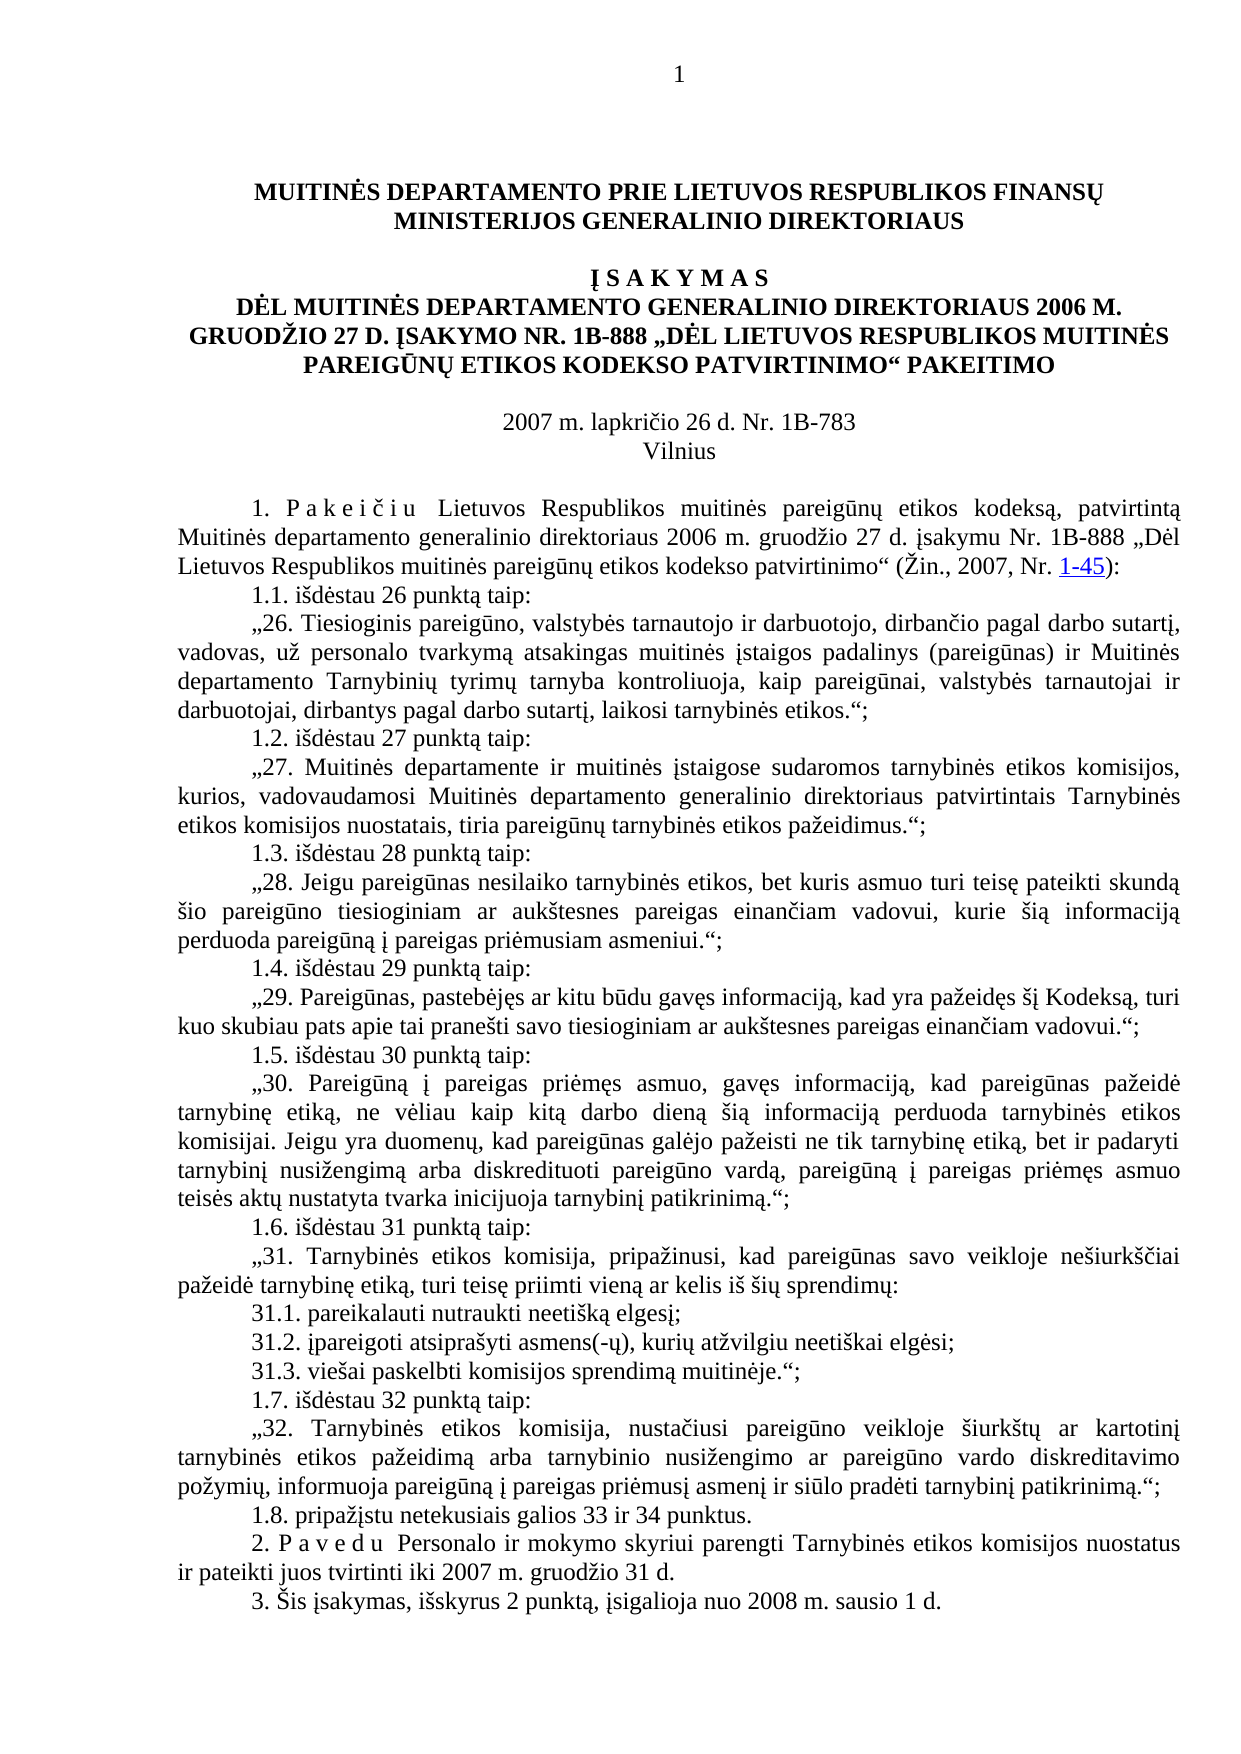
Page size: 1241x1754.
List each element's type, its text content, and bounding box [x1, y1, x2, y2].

text 1.5. išdėstau 30 punktą taip: [177, 1040, 1181, 1068]
text 1.4. išdėstau 29 punktą taip: [177, 953, 1181, 982]
text 31.1. pareikalauti nutraukti neetišką elgesį; [177, 1298, 1181, 1327]
text „28. Jeigu pareigūnas nesilaiko tarnybinės etikos, bet kuris asmuo turi teisę pateikti skundą šio pareigūno tiesioginiam ar aukštesnes pareigas einančiam vadovui, kurie šią informaciją perduoda pareigūną į pareigas priėmusiam asmeniui.“; [177, 867, 1181, 953]
text 2007 m. lapkričio 26 d. Nr. 1B-783 [177, 407, 1181, 436]
text DĖL MUITINĖS DEPARTAMENTO GENERALINIO DIREKTORIAUS 2006 M. GRUODŽIO 27 D. ĮSAKYMO NR. 1B-888 „DĖL LIETUVOS RESPUBLIKOS MUITINĖS PAREIGŪNŲ ETIKOS KODEKSO PATVIRTINIMO“ PAKEITIMO [177, 292, 1181, 378]
text 31.3. viešai paskelbti komisijos sprendimą muitinėje.“; [177, 1356, 1181, 1385]
text „26. Tiesioginis pareigūno, valstybės tarnautojo ir darbuotojo, dirbančio pagal darbo sutartį, vadovas, už personalo tvarkymą atsakingas muitinės įstaigos padalinys (pareigūnas) ir Muitinės departamento Tarnybinių tyrimų tarnyba kontroliuoja, kaip pareigūnai, valstybės tarnautojai ir darbuotojai, dirbantys pagal darbo sutartį, laikosi tarnybinės etikos.“; [177, 608, 1181, 723]
text 1.3. išdėstau 28 punktą taip: [177, 838, 1181, 867]
text „31. Tarnybinės etikos komisija, pripažinusi, kad pareigūnas savo veikloje nešiurkščiai pažeidė tarnybinę etiką, turi teisę priimti vieną ar kelis iš šių sprendimų: [177, 1241, 1181, 1298]
text „27. Muitinės departamente ir muitinės įstaigose sudaromos tarnybinės etikos komisijos, kurios, vadovaudamosi Muitinės departamento generalinio direktoriaus patvirtintais Tarnybinės etikos komisijos nuostatais, tiria pareigūnų tarnybinės etikos pažeidimus.“; [177, 752, 1181, 838]
text Vilnius [177, 436, 1181, 465]
text 31.2. įpareigoti atsiprašyti asmens(-ų), kurių atžvilgiu neetiškai elgėsi; [177, 1327, 1181, 1356]
text 1.8. pripažįstu netekusiais galios 33 ir 34 punktus. [177, 1500, 1181, 1528]
text 2. Pavedu Personalo ir mokymo skyriui parengti Tarnybinės etikos komisijos nuostatus ir pateikti juos tvirtinti iki 2007 m. gruodžio 31 d. [177, 1528, 1181, 1586]
text 1.1. išdėstau 26 punktą taip: [177, 580, 1181, 608]
text „32. Tarnybinės etikos komisija, nustačiusi pareigūno veikloje šiurkštų ar kartotinį tarnybinės etikos pažeidimą arba tarnybinio nusižengimo ar pareigūno vardo diskreditavimo požymių, informuoja pareigūną į pareigas priėmusį asmenį ir siūlo pradėti tarnybinį patikrinimą.“; [177, 1413, 1181, 1500]
text 1. Pakeičiu Lietuvos Respublikos muitinės pareigūnų etikos kodeksą, patvirtintą Muitinės departamento generalinio direktoriaus 2006 m. gruodžio 27 d. įsakymu Nr. 1B-888 „Dėl Lietuvos Respublikos muitinės pareigūnų etikos kodekso patvirtinimo“ (Žin., 2007, Nr. 1-45): [177, 493, 1181, 580]
text 1.2. išdėstau 27 punktą taip: [177, 723, 1181, 752]
text „29. Pareigūnas, pastebėjęs ar kitu būdu gavęs informaciją, kad yra pažeidęs šį Kodeksą, turi kuo skubiau pats apie tai pranešti savo tiesioginiam ar aukštesnes pareigas einančiam vadovui.“; [177, 982, 1181, 1040]
text Į S A K Y M A S [177, 263, 1181, 292]
text 1.6. išdėstau 31 punktą taip: [177, 1212, 1181, 1241]
text „30. Pareigūną į pareigas priėmęs asmuo, gavęs informaciją, kad pareigūnas pažeidė tarnybinę etiką, ne vėliau kaip kitą darbo dieną šią informaciją perduoda tarnybinės etikos komisijai. Jeigu yra duomenų, kad pareigūnas galėjo pažeisti ne tik tarnybinę etiką, bet ir padaryti tarnybinį nusižengimą arba diskredituoti pareigūno vardą, pareigūną į pareigas priėmęs asmuo teisės aktų nustatyta tvarka inicijuoja tarnybinį patikrinimą.“; [177, 1068, 1181, 1212]
text MUITINĖS DEPARTAMENTO PRIE LIETUVOS RESPUBLIKOS FINANSŲ MINISTERIJOS GENERALINIO DIREKTORIAUS [177, 177, 1181, 235]
text 1.7. išdėstau 32 punktą taip: [177, 1385, 1181, 1413]
text 3. Šis įsakymas, išskyrus 2 punktą, įsigalioja nuo 2008 m. sausio 1 d. [177, 1586, 1181, 1615]
